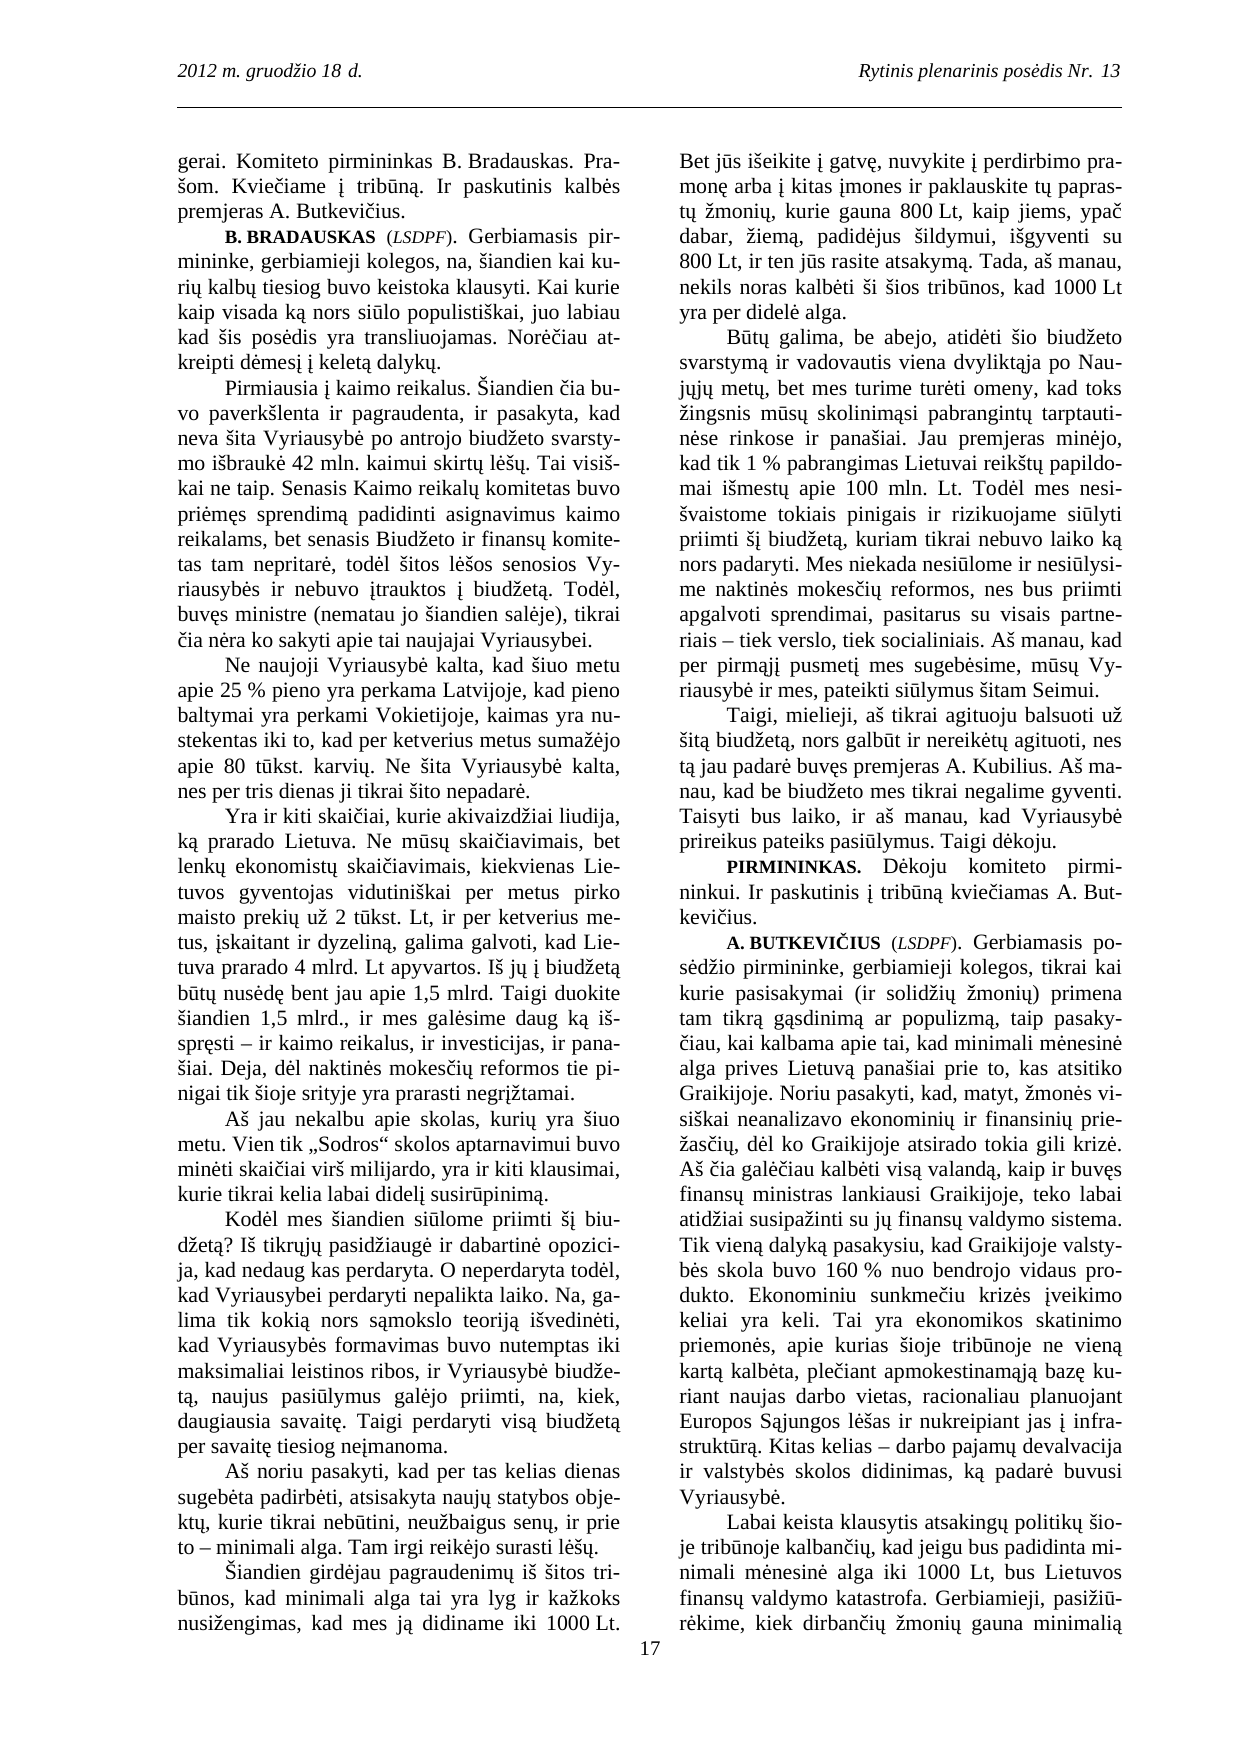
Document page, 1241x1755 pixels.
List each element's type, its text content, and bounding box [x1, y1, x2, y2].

text Ko­dėl mes šian­dien siū­lo­me pri­im­ti šį biu­dže­tą? Iš tik­rų­jų pa­si­džiau­gė ir da­bar­ti­nė opo­zi­ci­ja, kad ne­daug kas per­da­ry­ta. O ne­per­da­ry­ta to­dėl, kad Vy­riau­sy­bei per­da­ry­ti ne­pa­lik­ta lai­ko. Na, ga­li­ma tik ko­kią nors są­moks­lo te­ori­ją iš­ve­di­nė­ti, kad Vy­riau­sy­bės for­ma­vi­mas bu­vo nu­temp­tas iki mak­si­ma­liai leis­ti­nos ri­bos, ir Vy­riau­sy­bė biu­dže­tą, nau­jus pa­siū­ly­mus ga­lė­jo pri­im­ti, na, kiek, dau­giau­sia sa­vai­tę. Tai­gi per­da­ry­ti vi­są biu­dže­tą per sa­vai­tę tie­siog ne­įma­no­ma. [177, 1206, 620, 1458]
text ge­rai. Ko­mi­te­to pir­mi­nin­kas B. Bra­daus­kas. Pra­šom. Kvie­čia­me į tri­bū­ną. Ir pas­ku­ti­nis kal­bės prem­je­ras A. But­ke­vi­čius. [177, 148, 620, 223]
text La­bai keis­ta klau­sy­tis at­sa­kin­gų po­li­ti­kų šio­je tri­bū­no­je kal­ban­čių, kad jei­gu bus pa­di­din­ta mi­ni­ma­li mė­ne­si­nė al­ga iki 1000 Lt, bus Lie­tu­vos finan­sų val­dy­mo ka­tast­ro­fa. Ger­bia­mie­ji, pa­si­žiū­rė­ki­me, kiek dir­ban­čių žmo­nių gau­na mi­ni­ma­lią [679, 1509, 1122, 1635]
text Ne nau­jo­ji Vy­riau­sy­bė kal­ta, kad šiuo me­tu apie 25 % pie­no yra per­ka­ma Lat­vi­jo­je, kad pie­no bal­ty­mai yra per­ka­mi Vo­kie­ti­jo­je, kai­mas yra nu­ste­ken­tas iki to, kad per ket­ve­rius me­tus su­ma­žė­jo apie 80 tūkst. kar­vių. Ne ši­ta Vy­riau­sy­bė kal­ta, nes per tris die­nas ji tik­rai ši­to ne­pa­da­rė. [177, 652, 620, 803]
text Tai­gi, mie­lie­ji, aš tik­rai agi­tuo­ju bal­suo­ti už ši­tą biu­dže­tą, nors gal­būt ir ne­rei­kė­tų agi­tuo­ti, nes tą jau pa­da­rė bu­vęs prem­je­ras A. Ku­bi­lius. Aš ma­nau, kad be biu­dže­to mes tik­rai ne­ga­li­me gy­ven­ti. Tai­sy­ti bus lai­ko, ir aš ma­nau, kad Vy­riau­sy­bė pri­rei­kus pa­teiks pa­siū­ly­mus. Tai­gi dė­ko­ju. [679, 702, 1122, 853]
text PIRMININKAS. Dė­ko­ju ko­mi­te­to pir­mi­ninkui. Ir pas­ku­ti­nis į tri­bū­ną kvie­čia­mas A. But­ke­vi­čius. [679, 853, 1122, 929]
text Aš no­riu pa­sa­ky­ti, kad per tas ke­lias die­nas su­ge­bė­ta pa­dir­bė­ti, at­si­sa­ky­ta nau­jų sta­ty­bos ob­je­k­tų, ku­rie tik­rai ne­bū­ti­ni, ne­už­bai­gus se­nų, ir prie to – mi­ni­ma­li al­ga. Tam ir­gi rei­kė­jo su­ras­ti lė­šų. [177, 1458, 620, 1559]
text A. BUTKEVIČIUS (LSDPF). Ger­bia­ma­sis po­sė­džio pir­mi­nin­ke, ger­bia­mie­ji ko­le­gos, tik­rai kai ku­rie pa­si­sa­ky­mai (ir so­li­džių žmo­nių) pri­me­na tam tik­rą gąs­di­ni­mą ar po­pu­liz­mą, taip pa­sa­ky­čiau, kai kal­ba­ma apie tai, kad mi­ni­ma­li mė­ne­si­nė al­ga pri­ves Lie­tu­vą pa­na­šiai prie to, kas at­si­ti­ko Grai­ki­jo­je. No­riu pa­sa­ky­ti, kad, ma­tyt, žmo­nės vi­siš­kai ne­ana­li­za­vo eko­no­mi­nių ir fi­nan­si­nių prie­žas­čių, dėl ko Grai­ki­jo­je at­si­ra­do to­kia gi­li kri­zė. Aš čia ga­lė­čiau kal­bė­ti vi­są va­lan­dą, kaip ir bu­vęs fi­nan­sų mi­nist­ras lan­kiau­si Grai­ki­jo­je, te­ko la­bai ati­džiai su­si­pa­žin­ti su jų fi­nan­sų val­dy­mo sis­te­ma. Tik vie­ną da­ly­ką pa­sa­ky­siu, kad Grai­ki­jo­je vals­ty­bės sko­la bu­vo 160 % nuo ben­dro­jo vi­daus pro­duk­to. Eko­no­mi­niu sun­kme­čiu kri­zės įvei­ki­mo ke­liai yra ke­li. Tai yra eko­no­mi­kos ska­ti­ni­mo prie­mo­nės, apie ku­rias šio­je tri­bū­no­je ne vie­ną kar­tą kal­bė­ta, ple­čiant ap­mo­kes­ti­na­mą­ją ba­zę ku­riant nau­jas dar­bo vie­tas, ra­cio­na­liau pla­nuo­jant Eu­ro­pos Są­jun­gos lė­šas ir nu­krei­piant jas į in­fra­struk­tū­rą. Ki­tas ke­lias – dar­bo pa­ja­mų de­val­va­ci­ja ir vals­ty­bės sko­los di­di­ni­mas, ką pa­da­rė bu­vu­si Vy­riau­sy­bė. [679, 929, 1122, 1509]
text Yra ir ki­ti skai­čiai, ku­rie aki­vaiz­džiai liu­di­ja, ką pra­ra­do Lie­tu­va. Ne mū­sų skai­čia­vi­mais, bet len­kų eko­no­mis­tų skai­čia­vi­mais, kiek­vie­nas Lie­tu­vos gy­ven­to­jas vi­du­ti­niš­kai per me­tus pir­ko mais­to pre­kių už 2 tūkst. Lt, ir per ket­ve­rius me­tus, įskai­tant ir dy­ze­li­ną, ga­li­ma gal­vo­ti, kad Lie­tu­va pra­ra­do 4 mlrd. Lt apy­var­tos. Iš jų į biu­dže­tą bū­tų nu­sė­dę bent jau apie 1,5 mlrd. Tai­gi duo­ki­te šian­dien 1,5 mlrd., ir mes ga­lė­si­me daug ką iš­spręs­ti – ir kai­mo rei­ka­lus, ir in­ves­ti­ci­jas, ir pa­na­šiai. De­ja, dėl nak­ti­nės mo­kes­čių re­for­mos tie pi­ni­gai tik šio­je sri­ty­je yra pra­ras­ti ne­grįž­ta­mai. [177, 803, 620, 1106]
text Šian­dien gir­dė­jau pa­grau­de­ni­mų iš ši­tos tri­bū­nos, kad mi­ni­ma­li al­ga tai yra lyg ir kaž­koks nu­si­žen­gi­mas, kad mes ją di­di­na­me iki 1000 Lt. [177, 1559, 620, 1635]
text Bet jūs iš­ei­ki­te į gat­vę, nu­vy­ki­te į per­dir­bi­mo pra­mo­nę ar­ba į ki­tas įmo­nes ir pa­klaus­ki­te tų pa­pras­tų žmo­nių, ku­rie gau­na 800 Lt, kaip jiems, ypač da­bar, žie­mą, pa­di­dė­jus šil­dy­mui, iš­gy­ven­ti su 800 Lt, ir ten jūs ra­si­te at­sa­ky­mą. Ta­da, aš ma­nau, ne­kils no­ras kal­bė­ti ši šios tri­bū­nos, kad 1000 Lt yra per di­de­lė al­ga. [679, 148, 1122, 324]
text Bū­tų ga­li­ma, be abe­jo, ati­dė­ti šio biu­dže­to svars­ty­mą ir va­do­vau­tis vie­na dvy­lik­tą­ja po Nau­jų­jų me­tų, bet mes tu­ri­me tu­rė­ti ome­ny, kad toks žings­nis mū­sų sko­li­ni­mą­si pa­bran­gin­tų tarp­tau­ti­nė­se rin­ko­se ir pa­na­šiai. Jau prem­je­ras mi­nė­jo, kad tik 1 % pa­bran­gi­mas Lie­tu­vai reikš­tų pa­pil­do­mai iš­mes­tų apie 100 mln. Lt. To­dėl mes ne­si­švais­to­me to­kiais pi­ni­gais ir ri­zi­kuo­ja­me siū­ly­ti pri­im­ti šį biu­dže­tą, ku­riam tik­rai ne­bu­vo lai­ko ką nors pa­da­ry­ti. Mes nie­ka­da ne­siū­lo­me ir ne­siū­ly­si­me nak­ti­nės mo­kes­čių re­for­mos, nes bus pri­im­ti ap­gal­vo­ti spren­di­mai, pa­si­ta­rus su vi­sais part­ne­riais – tiek ver­slo, tiek so­cia­li­niais. Aš ma­nau, kad per pir­mą­jį pus­me­tį mes su­ge­bė­si­me, mū­sų Vy­riau­sy­bė ir mes, pa­teik­ti siū­ly­mus ši­tam Sei­mui. [679, 324, 1122, 702]
text Pir­miau­sia į kai­mo rei­ka­lus. Šian­dien čia bu­vo pa­verkš­len­ta ir pa­grau­den­ta, ir pa­sa­ky­ta, kad ne­va ši­ta Vy­riau­sy­bė po ant­ro­jo biu­dže­to svars­ty­mo iš­brau­kė 42 mln. kai­mui skir­tų lė­šų. Tai vi­siš­kai ne taip. Se­na­sis Kai­mo rei­ka­lų ko­mi­te­tas bu­vo pri­ėmęs spren­di­mą pa­di­din­ti asig­na­vi­mus kai­mo rei­ka­lams, bet se­na­sis Biu­dže­to ir fi­nan­sų ko­mi­te­tas tam ne­pri­ta­rė, to­dėl ši­tos lė­šos se­no­sios Vy­riau­sy­bės ir ne­bu­vo įtrauk­tos į biu­dže­tą. To­dėl, bu­vęs mi­nist­re (ne­ma­tau jo šian­dien sa­lė­je), tik­rai čia nė­ra ko sa­ky­ti apie tai nau­ja­jai Vy­riau­sy­bei. [177, 374, 620, 652]
text Aš jau ne­kal­bu apie sko­las, ku­rių yra šiuo me­tu. Vien tik „Sod­ros“ sko­los ap­tar­na­vi­mui bu­vo mi­nė­ti skai­čiai virš mi­li­jar­do, yra ir ki­ti klau­si­mai, ku­rie tik­rai ke­lia la­bai di­de­lį su­si­rū­pi­ni­mą. [177, 1106, 620, 1206]
text B. BRADAUSKAS (LSDPF). Ger­bia­ma­sis pir­mi­nin­ke, ger­bia­mie­ji ko­le­gos, na, šian­dien kai ku­rių kal­bų tie­siog bu­vo keis­to­ka klau­sy­ti. Kai ku­rie kaip vi­sa­da ką nors siū­lo po­pu­lis­tiš­kai, juo la­biau kad šis po­sė­dis yra tran­sliuo­ja­mas. No­rė­čiau at­kreip­ti dė­me­sį į ke­le­tą da­ly­kų. [177, 223, 620, 374]
